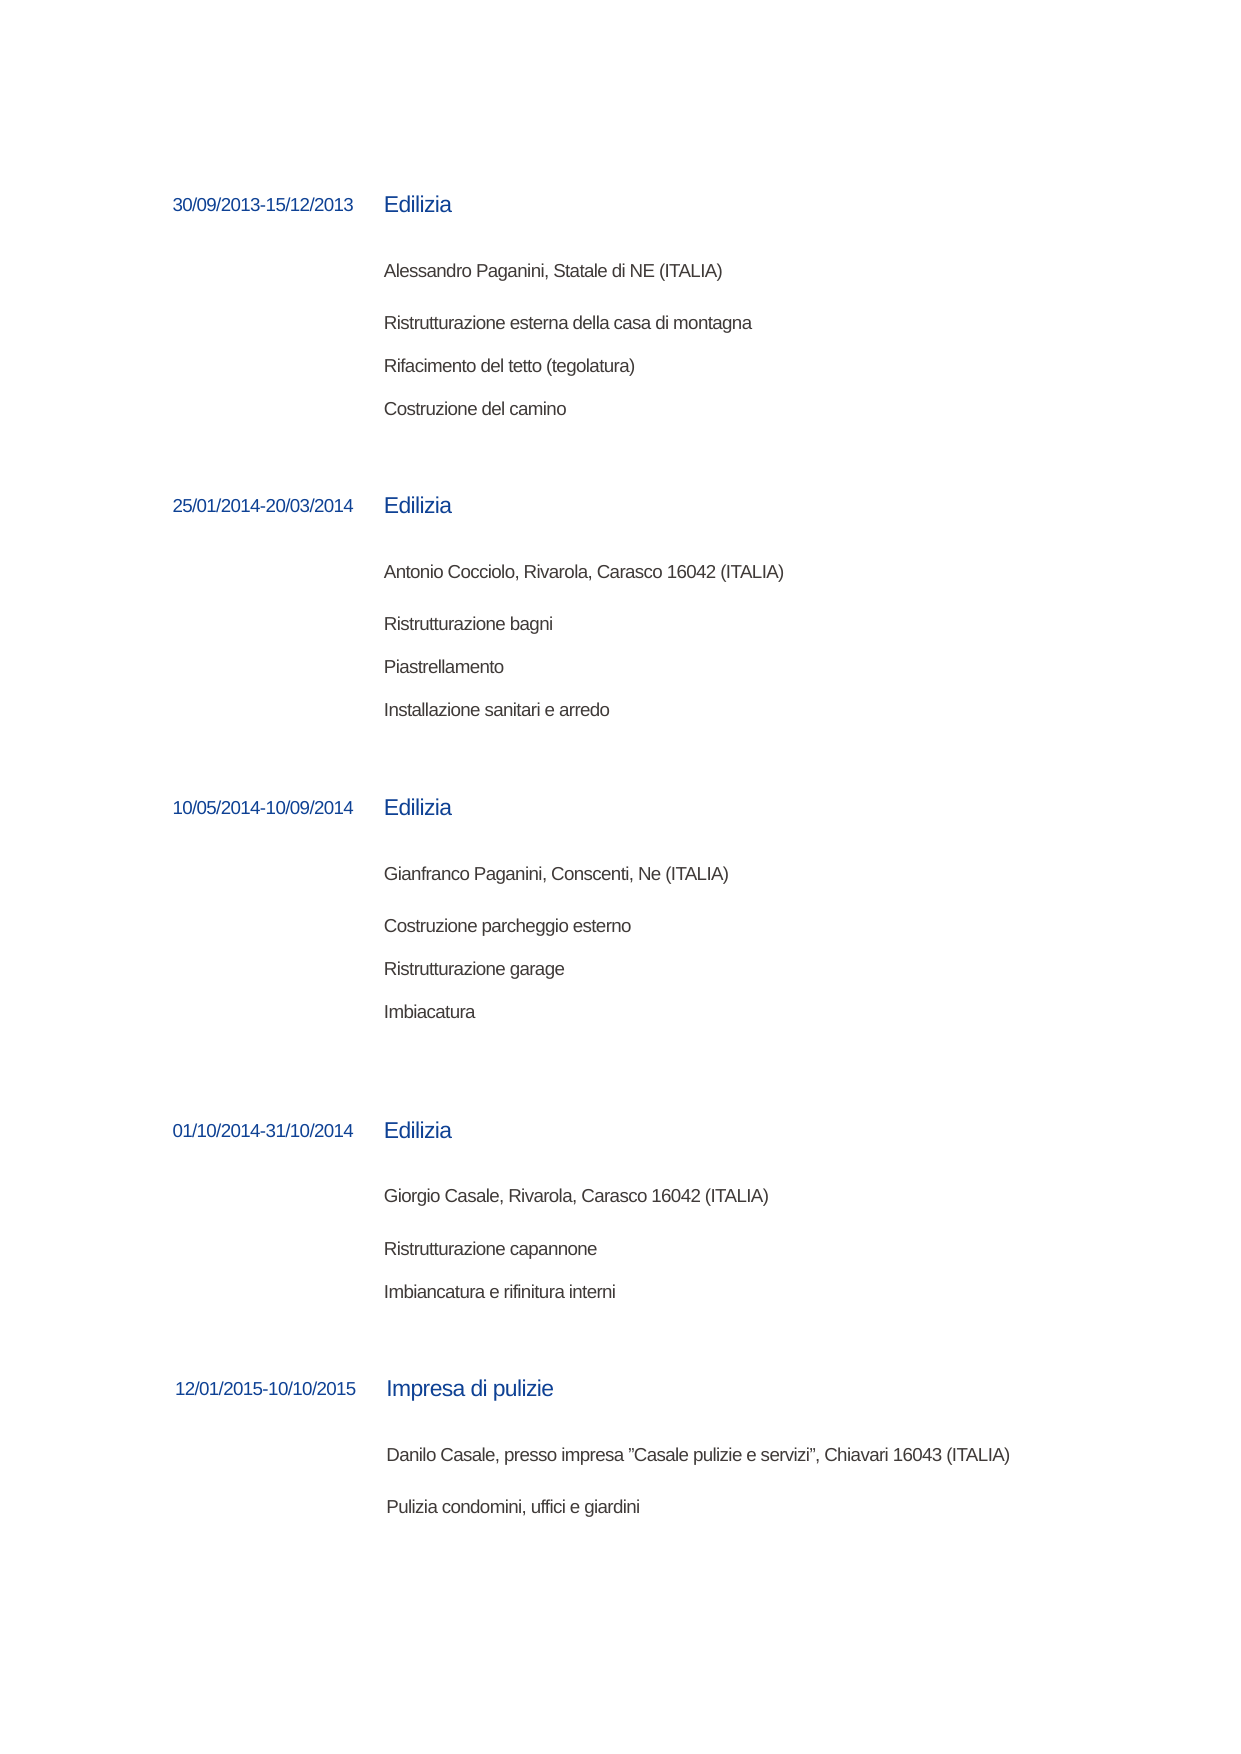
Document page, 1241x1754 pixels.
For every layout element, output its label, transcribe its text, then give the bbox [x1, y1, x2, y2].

table_cell Ristrutturazione bagni Piastrellamento Installazione sanitari e arredo [384, 591, 1169, 721]
table_header 25/01/2014-20/03/2014 [89, 493, 384, 756]
table_header Impresa di pulizie [386, 1375, 1169, 1401]
table_header Edilizia [384, 1117, 1169, 1143]
table_header 12/01/2015-10/10/2015 [89, 1375, 386, 1574]
table_cell [384, 1044, 1169, 1079]
table_cell Ristrutturazione esterna della casa di montagna Rifacimento del tetto (tegolatura) Costruzione del camino [384, 290, 1169, 419]
table_cell [384, 1302, 1169, 1337]
table_cell Ristrutturazione capannone Imbiancatura e rifinitura interni [384, 1216, 1169, 1302]
table_cell Antonio Cocciolo, Rivarola, Carasco 16042 (ITALIA) [384, 519, 1169, 591]
table_cell [384, 721, 1169, 756]
table_cell Costruzione parcheggio esterno Ristrutturazione garage Imbiacatura [384, 893, 1169, 1044]
table_header Edilizia [384, 493, 1169, 519]
table_header 30/09/2013-15/12/2013 [89, 191, 384, 455]
table_header 01/10/2014-31/10/2014 [89, 1117, 384, 1337]
table_header Edilizia [384, 191, 1169, 217]
table_cell [384, 420, 1169, 455]
table_cell Danilo Casale, presso impresa ”Casale pulizie e servizi”, Chiavari 16043 (ITALIA) [386, 1401, 1169, 1474]
table_cell Alessandro Paganini, Statale di NE (ITALIA) [384, 218, 1169, 290]
table_header 10/05/2014-10/09/2014 [89, 794, 384, 1079]
table_cell Giorgio Casale, Rivarola, Carasco 16042 (ITALIA) [384, 1143, 1169, 1216]
table_cell Pulizia condomini, uffici e giardini [386, 1474, 1169, 1539]
table_cell [386, 1539, 1169, 1574]
table_header Edilizia [384, 794, 1169, 820]
table_cell Gianfranco Paganini, Conscenti, Ne (ITALIA) [384, 820, 1169, 893]
